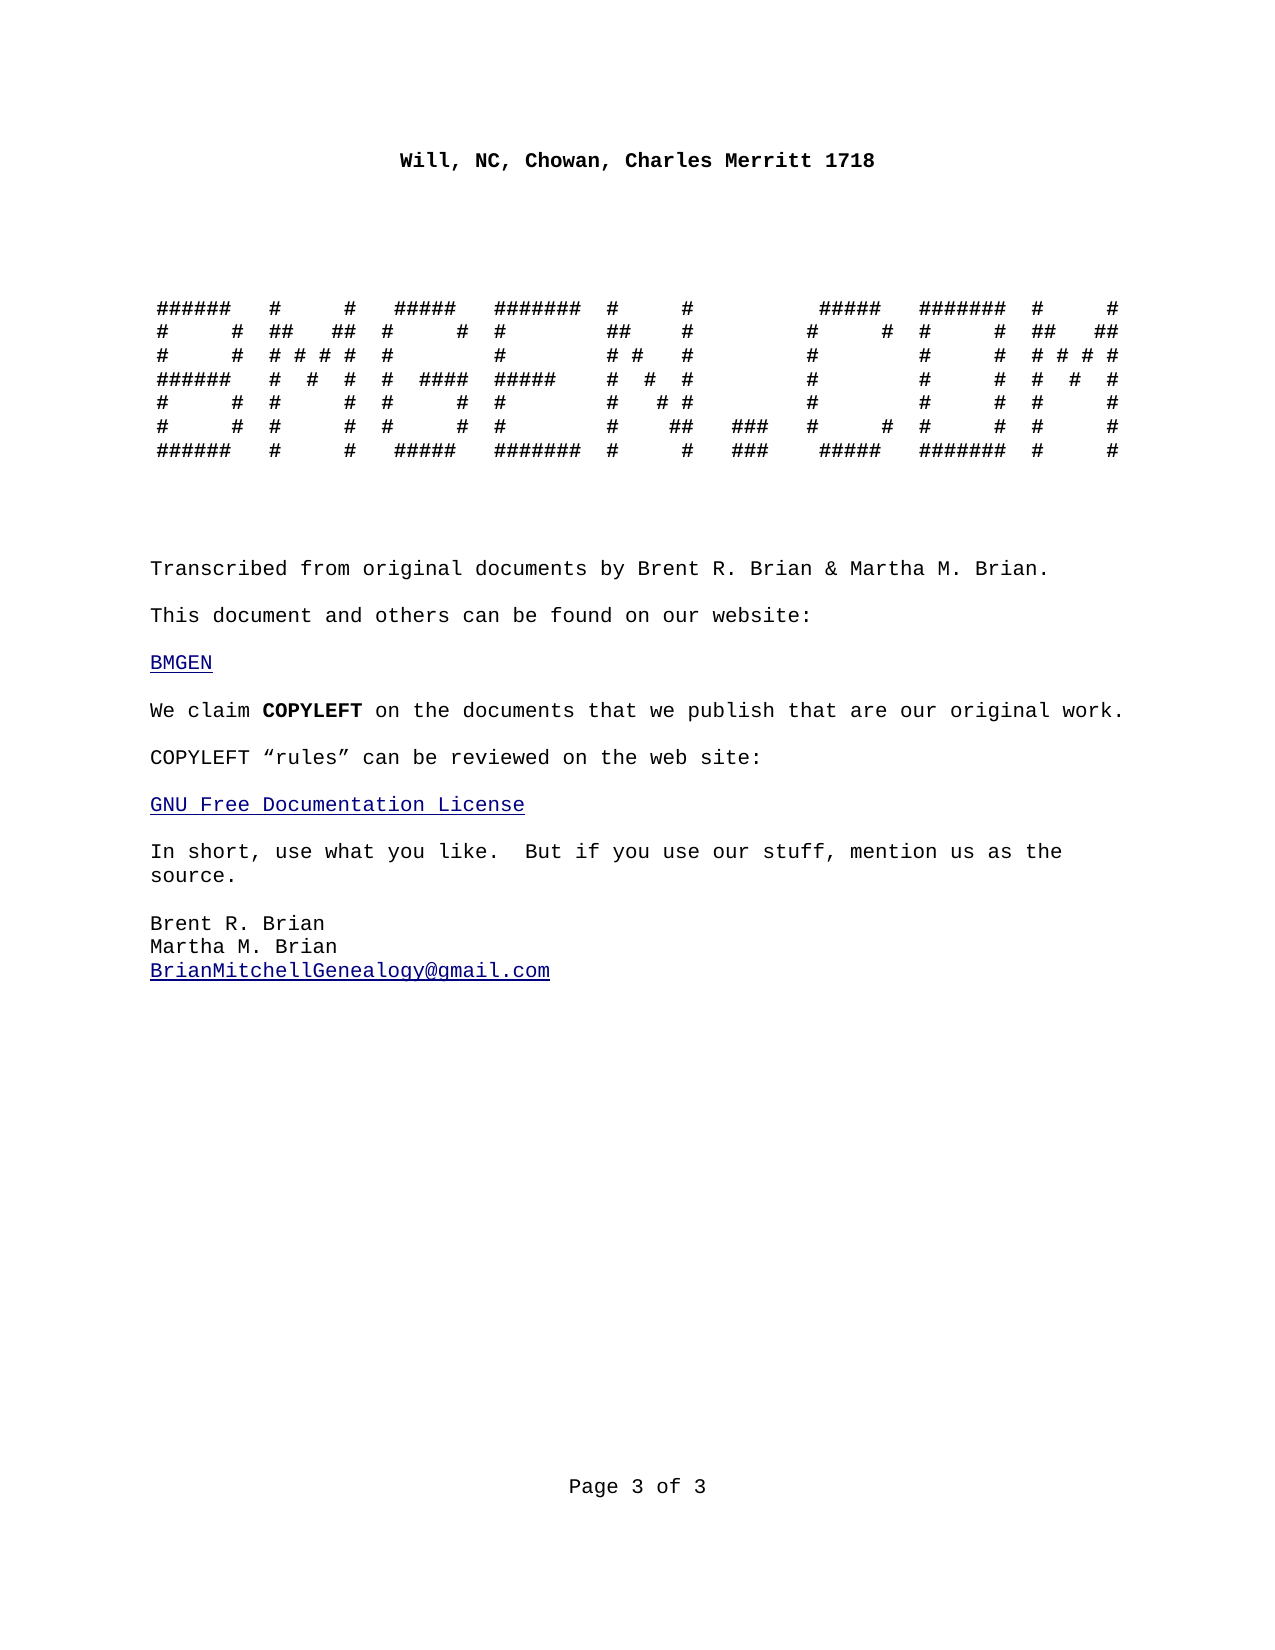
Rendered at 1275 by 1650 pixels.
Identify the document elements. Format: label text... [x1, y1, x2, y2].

text # # ## ## # # # ## # # # # # ## ## [150, 321, 1125, 345]
text # # # # # # # # ## ### # # # # # # [150, 416, 1125, 439]
text BrianMitchellGenealogy@gmail.com [150, 960, 1125, 983]
text This document and others can be found on our website: [150, 605, 1125, 629]
text GNU Free Documentation License [150, 794, 1125, 818]
text Martha M. Brian [150, 936, 1125, 960]
text ###### # # ##### ####### # # ### ##### ####### # # [150, 439, 1125, 463]
text # # # # # # # # # # # # # # # # # # [150, 345, 1125, 369]
text # # # # # # # # # # # # # # # [150, 392, 1125, 416]
text ###### # # # # #### ##### # # # # # # # # # [150, 369, 1125, 392]
text We claim COPYLEFT on the documents that we publish that are our original work. [150, 700, 1125, 723]
text COPYLEFT “rules” can be reviewed on the web site: [150, 747, 1125, 771]
text ###### # # ##### ####### # # ##### ####### # # [150, 298, 1125, 321]
text BMGEN [150, 652, 1125, 676]
text Transcribed from original documents by Brent R. Brian & Martha M. Brian. [150, 558, 1125, 581]
text In short, use what you like. But if you use our stuff, mention us as the source. [150, 842, 1125, 889]
text Brent R. Brian [150, 912, 1125, 936]
